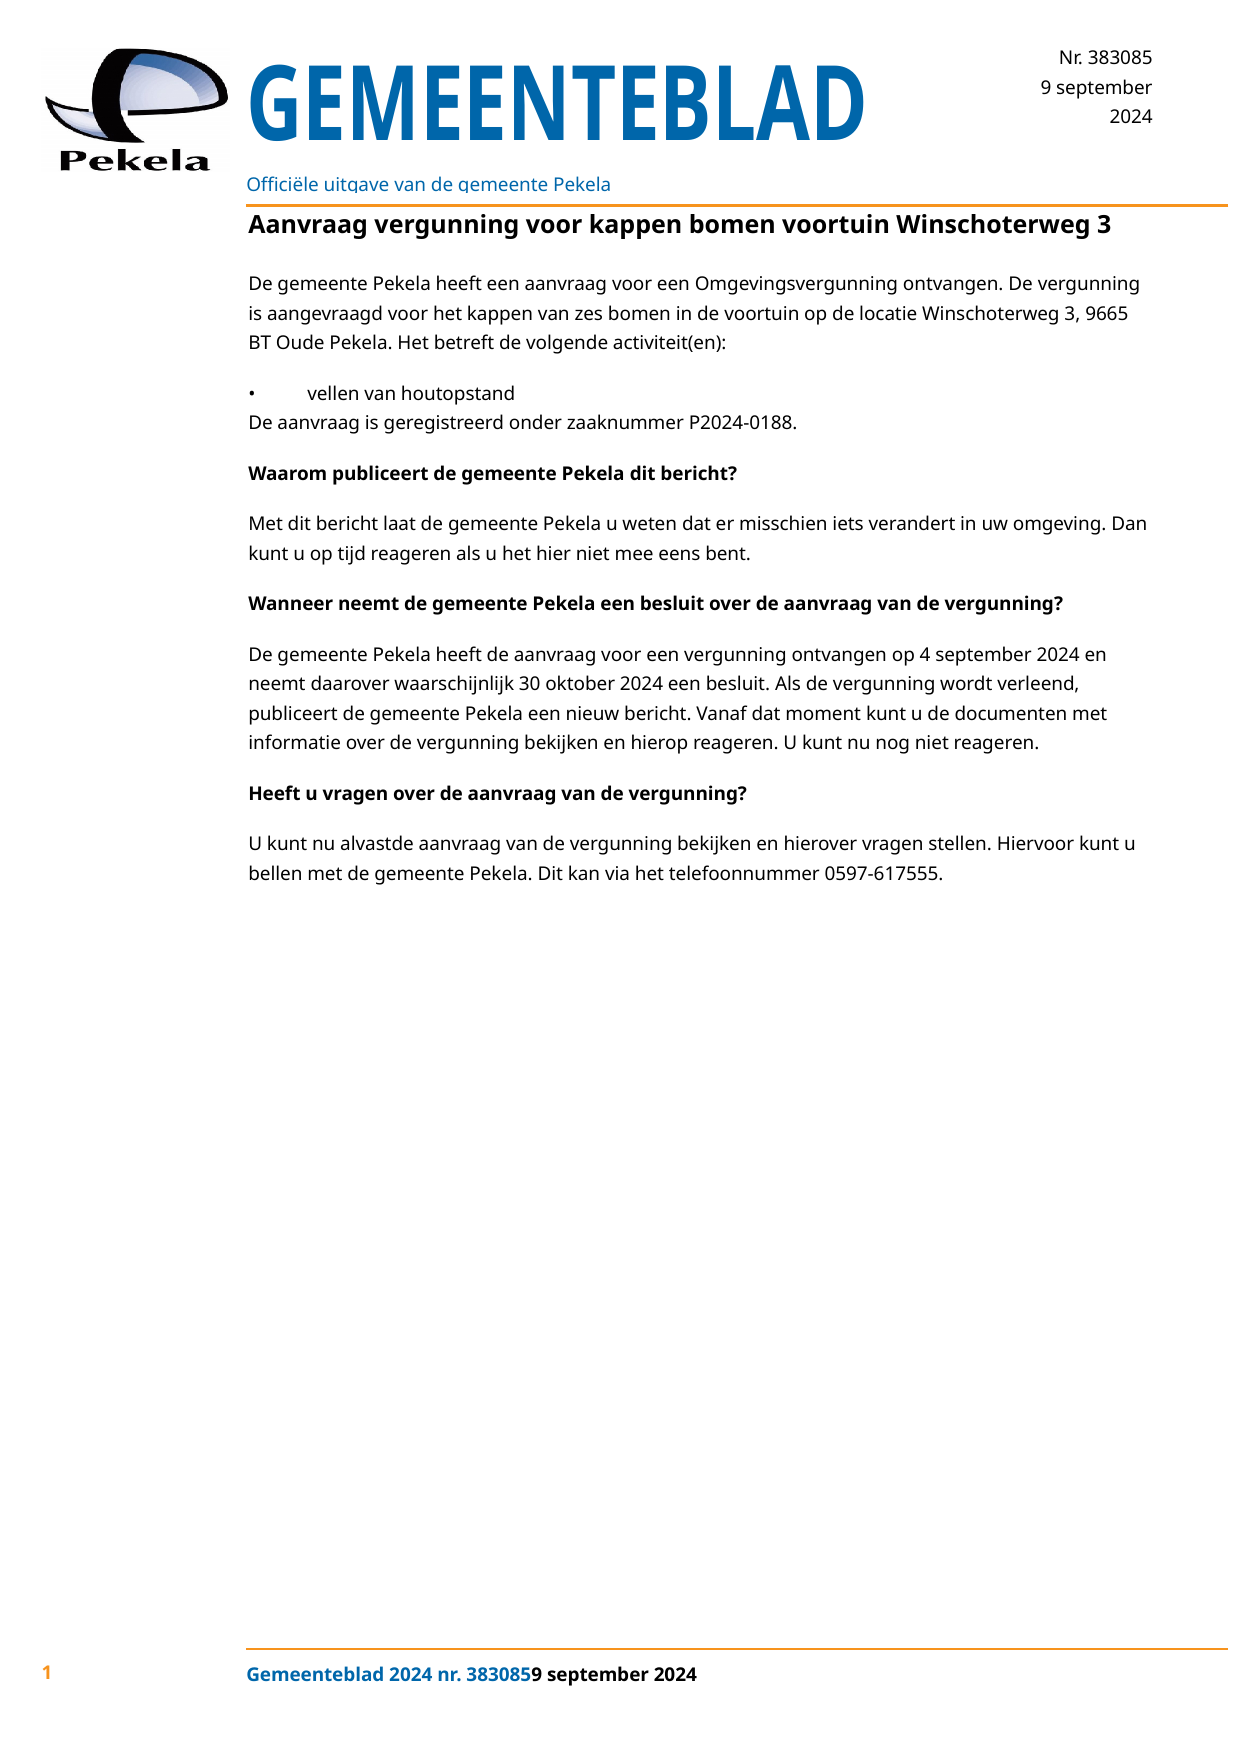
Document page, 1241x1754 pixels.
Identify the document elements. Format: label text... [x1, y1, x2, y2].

text U kunt nu alvastde aanvraag van de vergunning bekijken en hierover vragen stellen. Hiervoor kunt u bellen met de gemeente Pekela. Dit kan via het telefoonnummer 0597-617555. [248, 830, 1152, 886]
text Waarom publiceert de gemeente Pekela dit bericht? [248, 460, 1152, 486]
list vellen van houtopstand [248, 380, 1152, 406]
picture [41, 47, 231, 172]
text Aanvraag vergunning voor kappen bomen voortuin Winschoterweg 3 [248, 207, 1152, 241]
text De gemeente Pekela heeft een aanvraag voor een Omgevingsvergunning ontvangen. De vergunning is aangevraagd voor het kappen van zes bomen in de voortuin op de locatie Winschoterweg 3, 9665 BT Oude Pekela. Het betreft de volgende activiteit(en): [248, 270, 1152, 355]
text Met dit bericht laat de gemeente Pekela u weten dat er misschien iets verandert in uw omgeving. Dan kunt u op tijd reageren als u het hier niet mee eens bent. [248, 510, 1152, 566]
text De gemeente Pekela heeft de aanvraag voor een vergunning ontvangen op 4 september 2024 en neemt daarover waarschijnlijk 30 oktober 2024 een besluit. Als de vergunning wordt verleend, publiceert de gemeente Pekela een nieuw bericht. Vanaf dat moment kunt u de documenten met informatie over de vergunning bekijken en hierop reageren. U kunt nu nog niet reageren. [248, 641, 1152, 755]
text De aanvraag is geregistreerd onder zaaknummer P2024-0188. [248, 409, 1152, 435]
text Wanneer neemt de gemeente Pekela een besluit over de aanvraag van de vergunning? [248, 590, 1152, 616]
text Heeft u vragen over de aanvraag van de vergunning? [248, 780, 1152, 806]
